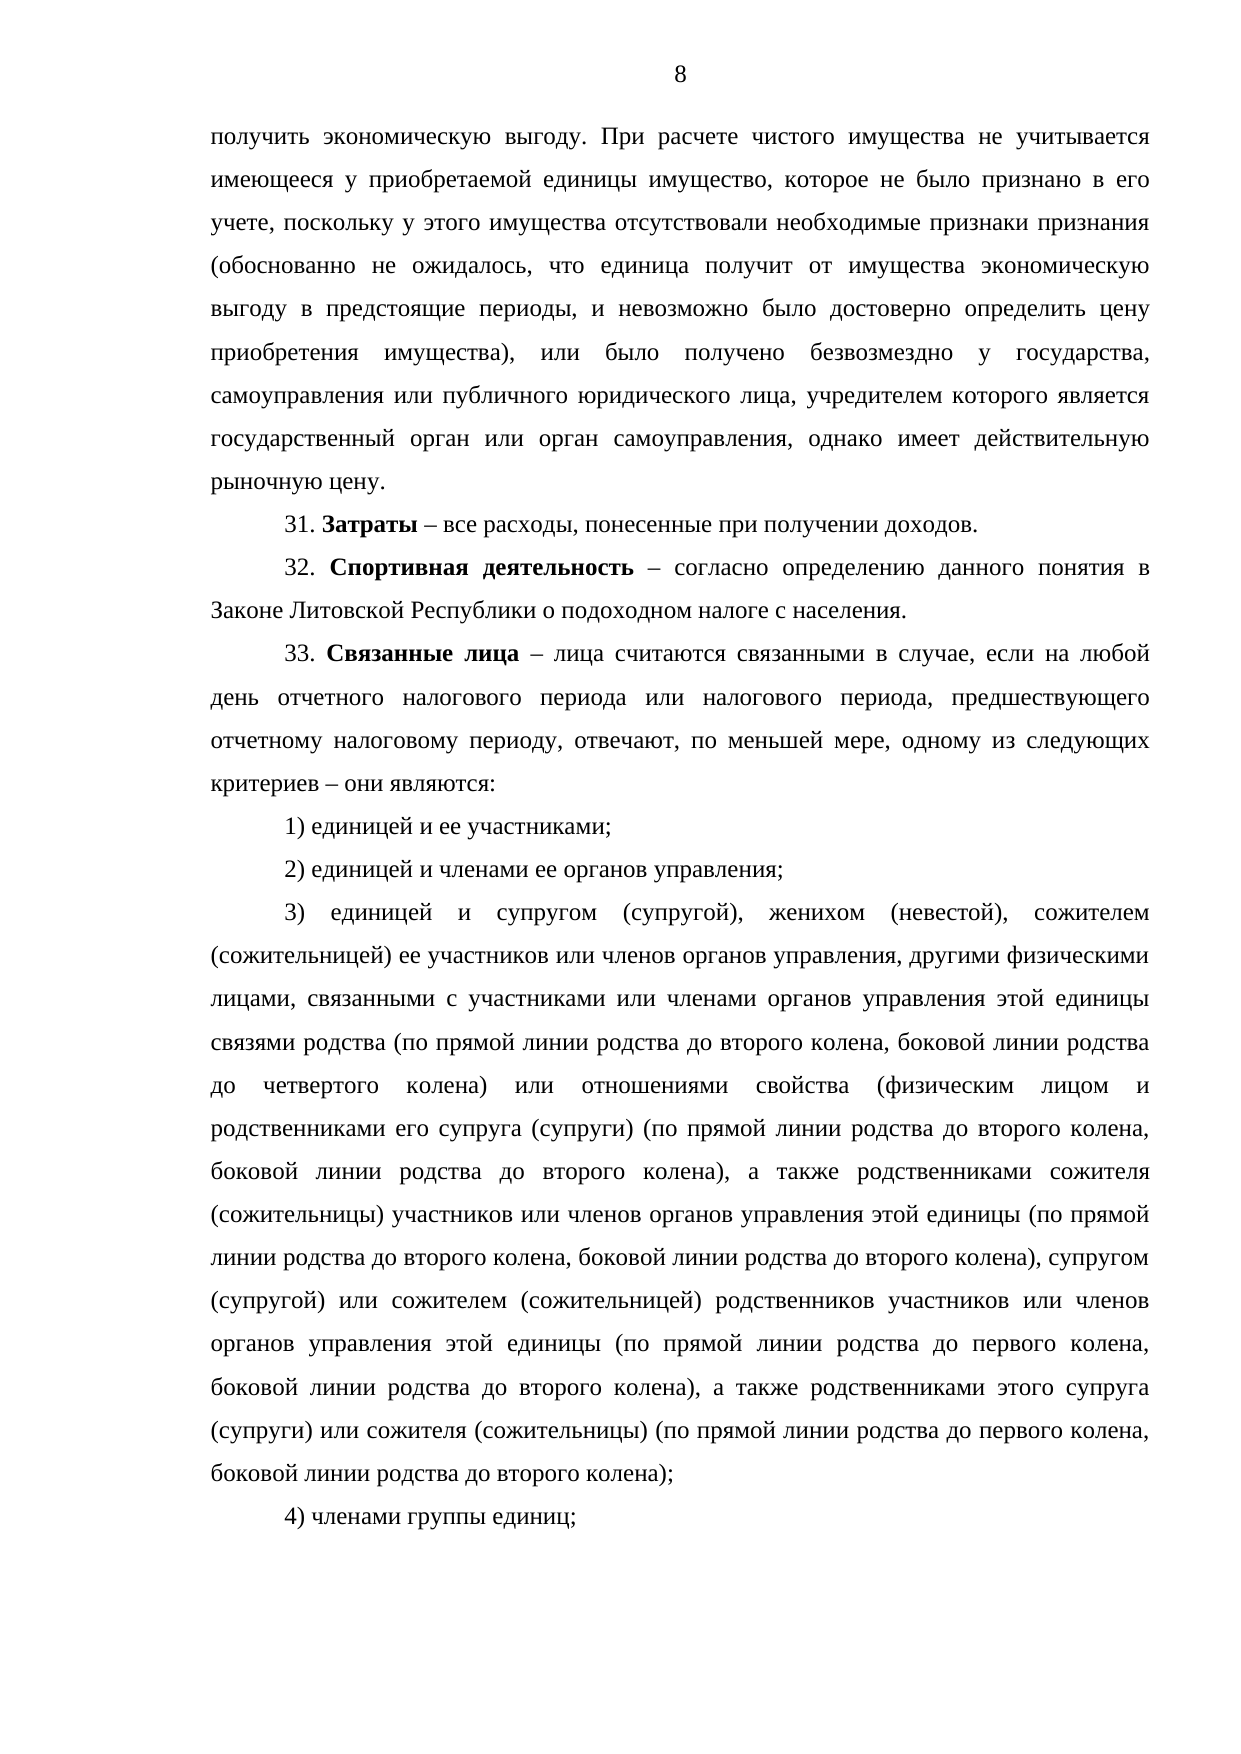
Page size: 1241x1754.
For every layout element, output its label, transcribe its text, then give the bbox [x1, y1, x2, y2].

text 2) единицей и членами ее органов управления; [210, 854, 1150, 883]
text 32. Спортивная деятельность – согласно определению данного понятия в Законе Литовской Республики о подоходном налоге с населения. [210, 552, 1150, 624]
text 4) членами группы единиц; [210, 1501, 1150, 1530]
text 33. Связанные лица – лица считаются связанными в случае, если на любой день отчетного налогового периода или налогового периода, предшествующего отчетному налоговому периоду, отвечают, по меньшей мере, одному из следующих критериев – они являются: [210, 638, 1150, 797]
text 31. Затраты – все расходы, понесенные при получении доходов. [210, 509, 1150, 538]
text 3) единицей и супругом (супругой), женихом (невестой), сожителем (сожительницей) ее участников или членов органов управления, другими физическими лицами, связанными с участниками или членами органов управления этой единицы связями родства (по прямой линии родства до второго колена, боковой линии родства до четвертого колена) или отношениями свойства (физическим лицом и родственниками его супруга (супруги) (по прямой линии родства до второго колена, боковой линии родства до второго колена), а также родственниками сожителя (сожительницы) участников или членов органов управления этой единицы (по прямой линии родства до второго колена, боковой линии родства до второго колена), супругом (супругой) или сожителем (сожительницей) родственников участников или членов органов управления этой единицы (по прямой линии родства до первого колена, боковой линии родства до второго колена), а также родственниками этого супруга (супруги) или сожителя (сожительницы) (по прямой линии родства до первого колена, боковой линии родства до второго колена); [210, 897, 1150, 1487]
text 1) единицей и ее участниками; [210, 811, 1150, 840]
text получить экономическую выгоду. При расчете чистого имущества не учитывается имеющееся у приобретаемой единицы имущество, которое не было признано в его учете, поскольку у этого имущества отсутствовали необходимые признаки признания (обоснованно не ожидалось, что единица получит от имущества экономическую выгоду в предстоящие периоды, и невозможно было достоверно определить цену приобретения имущества), или было получено безвозмездно у государства, самоуправления или публичного юридического лица, учредителем которого является государственный орган или орган самоуправления, однако имеет действительную рыночную цену. [210, 121, 1150, 495]
